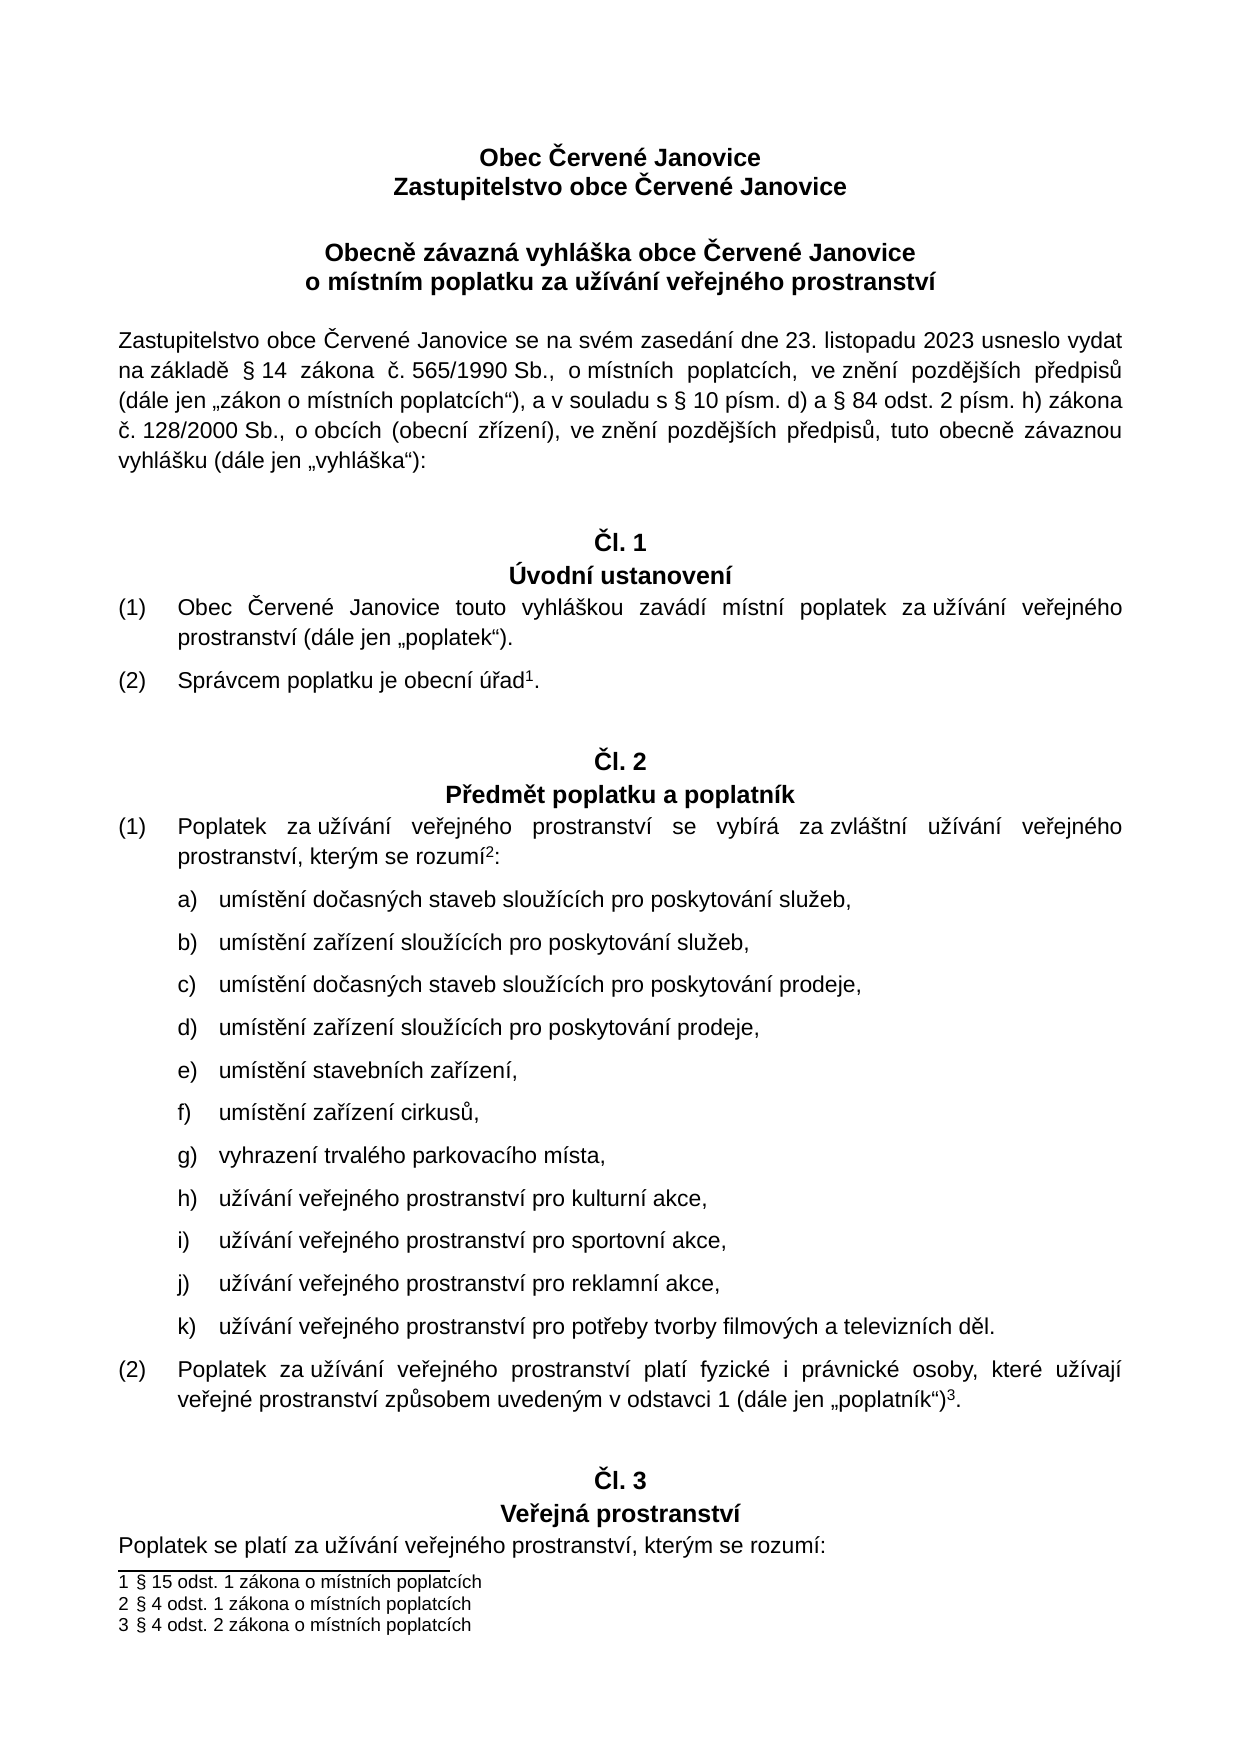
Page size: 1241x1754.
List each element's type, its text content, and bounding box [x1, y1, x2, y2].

list Poplatek za užívání veřejného prostranství se vybírá za zvláštní užívání veřejného prostranství, kterým se rozumí: [118, 813, 1122, 869]
text Obec Červené Janovice Zastupitelstvo obce Červené Janovice [118, 143, 1122, 201]
list vyhrazení trvalého parkovacího místa, [177, 1142, 1122, 1168]
list užívání veřejného prostranství pro reklamní akce, [177, 1270, 1122, 1297]
list užívání veřejného prostranství pro potřeby tvorby filmových a televizních děl. [177, 1313, 1122, 1339]
list umístění zařízení sloužících pro poskytování služeb, [177, 928, 1122, 955]
subtitle Čl. 3 Veřejná prostranství [118, 1466, 1122, 1528]
list § 4 odst. 2 zákona o místních poplatcích [118, 1614, 1122, 1635]
list umístění stavebních zařízení, [177, 1057, 1122, 1083]
list umístění dočasných staveb sloužících pro poskytování služeb, [177, 886, 1122, 912]
text Zastupitelstvo obce Červené Janovice se na svém zasedání dne 23. listopadu 2023 usneslo vydat na základě § 14 zákona č. 565/1990 Sb., o místních poplatcích, ve znění pozdějších předpisů (dále jen „zákon o místních poplatcích“), a v souladu s § 10 písm. d) a § 84 odst. 2 písm. h) zákona č. 128/2000 Sb., o obcích (obecní zřízení), ve znění pozdějších předpisů, tuto obecně závaznou vyhlášku (dále jen „vyhláška“): [118, 327, 1122, 474]
list užívání veřejného prostranství pro kulturní akce, [177, 1185, 1122, 1211]
subtitle Obecně závazná vyhláška obce Červené Janovice o místním poplatku za užívání veřejného prostranství [118, 238, 1122, 295]
list Správcem poplatku je obecní úřad. [118, 667, 1122, 693]
list § 4 odst. 1 zákona o místních poplatcích [118, 1592, 1122, 1614]
list umístění zařízení cirkusů, [177, 1099, 1122, 1126]
list § 15 odst. 1 zákona o místních poplatcích [118, 1571, 1122, 1592]
subtitle Čl. 2 Předmět poplatku a poplatník [118, 747, 1122, 809]
text Poplatek se platí za užívání veřejného prostranství, kterým se rozumí: [118, 1532, 1122, 1558]
list Obec Červené Janovice touto vyhláškou zavádí místní poplatek za užívání veřejného prostranství (dále jen „poplatek“). [118, 594, 1122, 650]
subtitle Čl. 1 Úvodní ustanovení [118, 528, 1122, 589]
list Poplatek za užívání veřejného prostranství platí fyzické i právnické osoby, které užívají veřejné prostranství způsobem uvedeným v odstavci 1 (dále jen „poplatník“). [118, 1356, 1122, 1412]
list umístění dočasných staveb sloužících pro poskytování prodeje, [177, 971, 1122, 998]
list užívání veřejného prostranství pro sportovní akce, [177, 1227, 1122, 1254]
list umístění zařízení sloužících pro poskytování prodeje, [177, 1014, 1122, 1040]
